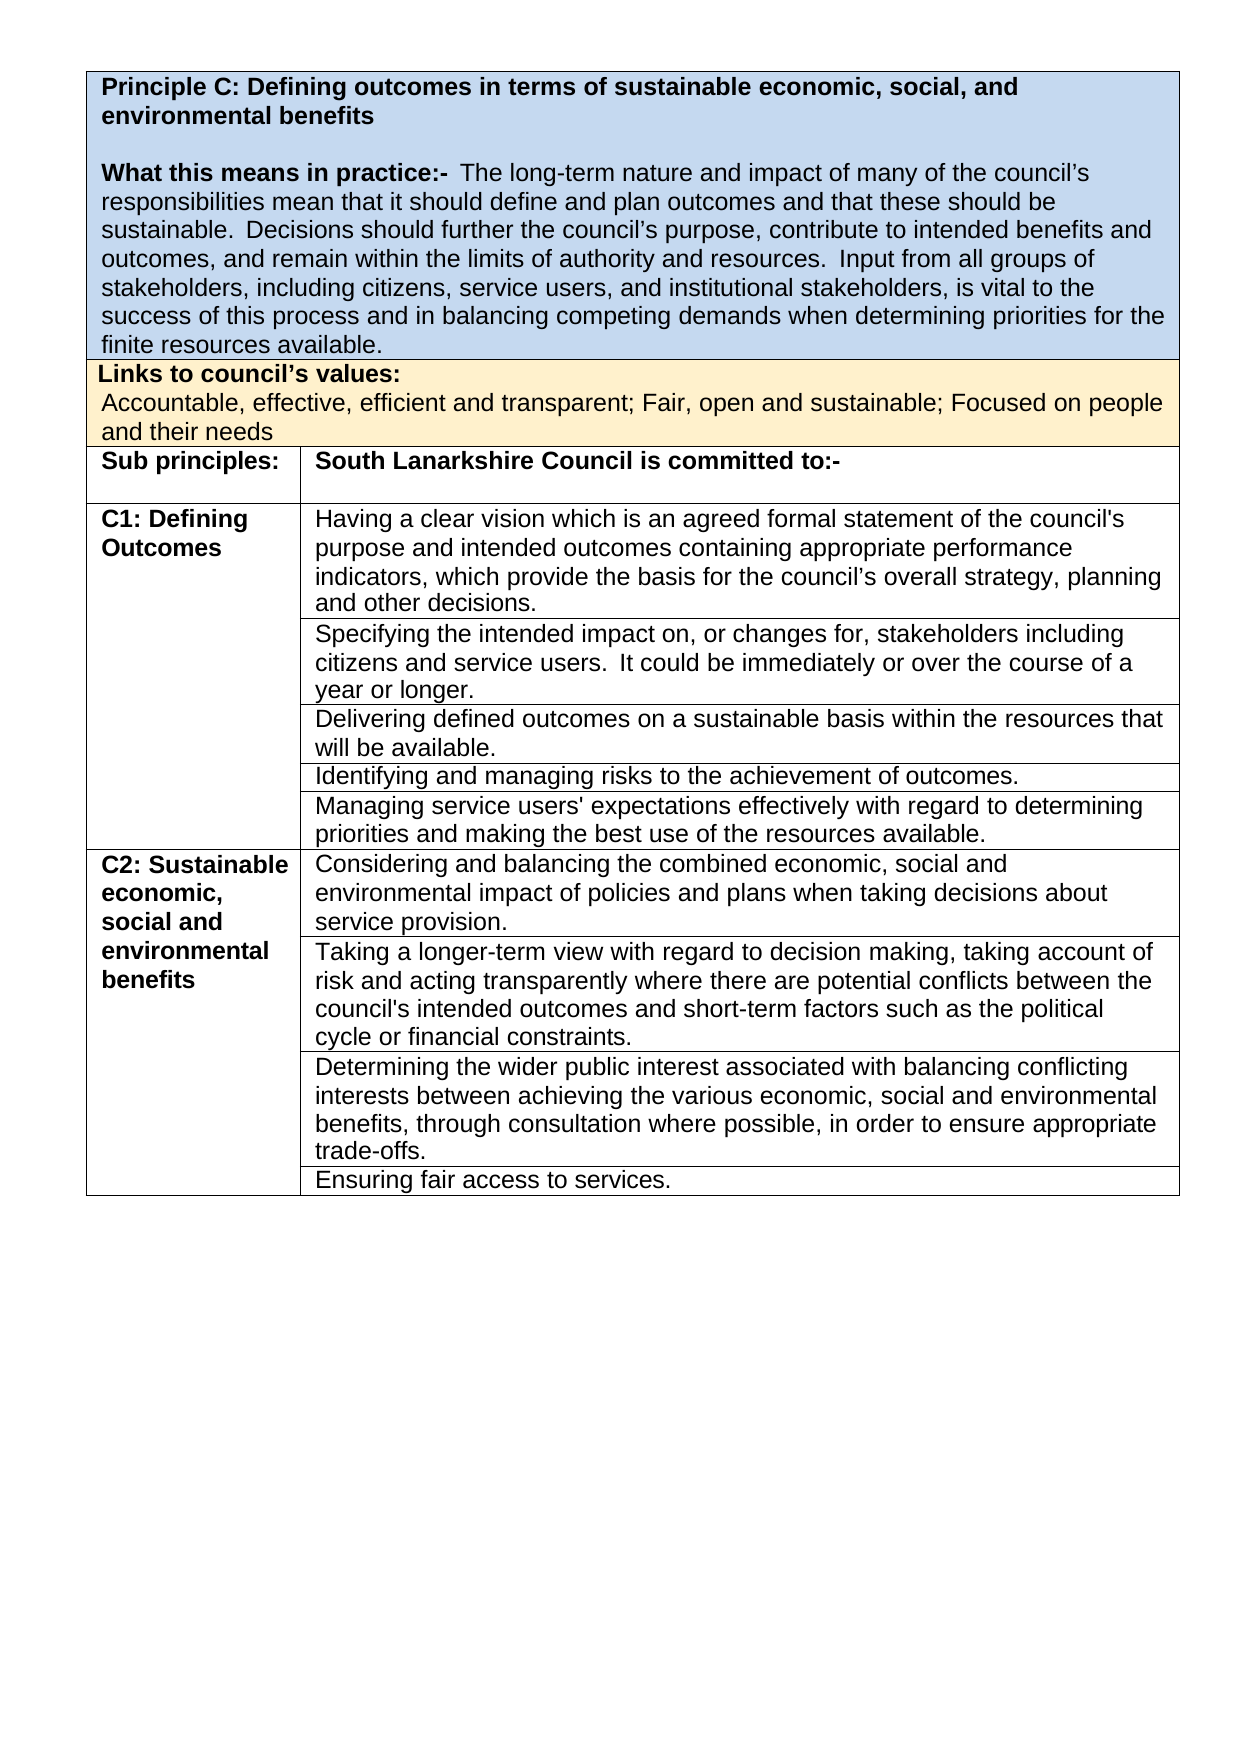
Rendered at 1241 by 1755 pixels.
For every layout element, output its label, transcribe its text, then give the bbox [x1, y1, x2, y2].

table_cell Links to council’s values: Accountable, effective, efficient and transparent; Fair, open and sustainable; Focused on people and their needs [87, 360, 1179, 446]
table_cell South Lanarkshire Council is committed to:- [301, 447, 1179, 503]
table_cell Having a clear vision which is an agreed formal statement of the council's purpose and intended outcomes containing appropriate performance indicators, which provide the basis for the council’s overall strategy, planning and other decisions. [301, 504, 1179, 618]
table_cell Identifying and managing risks to the achievement of outcomes. [301, 764, 1179, 791]
table_cell Determining the wider public interest associated with balancing conflicting interests between achieving the various economic, social and environmental benefits, through consultation where possible, in order to ensure appropriate trade-offs. [301, 1052, 1179, 1166]
table_header Principle C: Defining outcomes in terms of sustainable economic, social, and environmental benefits What this means in practice:- The long-term nature and impact of many of the council’s responsibilities mean that it should define and plan outcomes and that these should be sustainable. Decisions should further the council’s purpose, contribute to intended benefits and outcomes, and remain within the limits of authority and resources. Input from all groups of stakeholders, including citizens, service users, and institutional stakeholders, is vital to the success of this process and in balancing competing demands when determining priorities for the finite resources available. [87, 72, 1179, 359]
table_cell Ensuring fair access to services. [301, 1167, 1179, 1195]
table_cell Managing service users' expectations effectively with regard to determining priorities and making the best use of the resources available. [301, 792, 1179, 849]
table_cell Specifying the intended impact on, or changes for, stakeholders including citizens and service users. It could be immediately or over the course of a year or longer. [301, 619, 1179, 704]
table_cell C2: Sustainable economic, social and environmental benefits [87, 850, 300, 1195]
table_cell C1: Defining Outcomes [87, 504, 300, 849]
table_cell Sub principles: [87, 447, 300, 503]
table_cell Considering and balancing the combined economic, social and environmental impact of policies and plans when taking decisions about service provision. [301, 850, 1179, 936]
table_cell Taking a longer-term view with regard to decision making, taking account of risk and acting transparently where there are potential conflicts between the council's intended outcomes and short-term factors such as the political cycle or financial constraints. [301, 937, 1179, 1051]
table_cell Delivering defined outcomes on a sustainable basis within the resources that will be available. [301, 705, 1179, 762]
